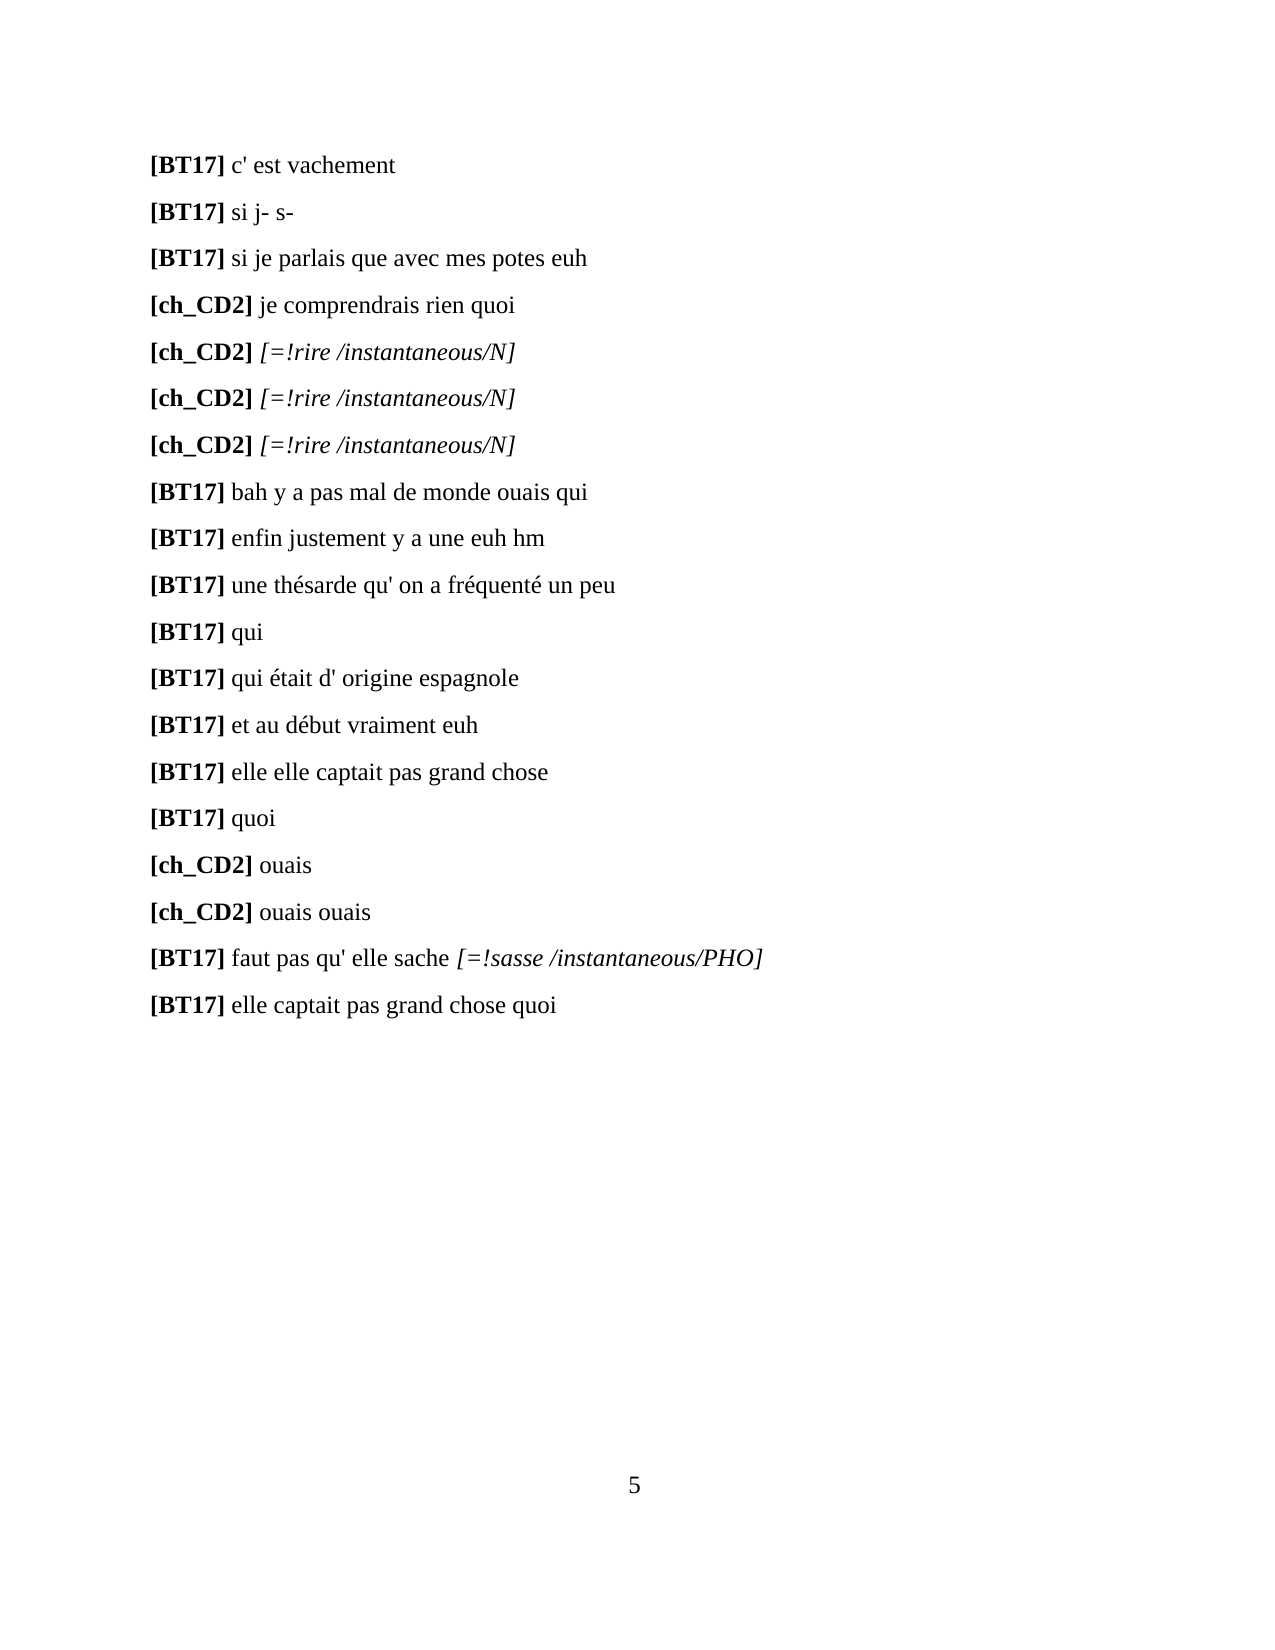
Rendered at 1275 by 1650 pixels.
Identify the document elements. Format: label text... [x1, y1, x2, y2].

text [BT17] qui [150, 617, 1125, 645]
text [BT17] et au début vraiment euh [150, 710, 1125, 739]
text [ch_CD2] [=!rire /instantaneous/N] [150, 430, 1125, 459]
text [BT17] faut pas qu' elle sache [=!sasse /instantaneous/PHO] [150, 943, 1125, 972]
text [ch_CD2] ouais [150, 850, 1125, 879]
text [ch_CD2] [=!rire /instantaneous/N] [150, 383, 1125, 412]
text [BT17] quoi [150, 803, 1125, 832]
text [BT17] c' est vachement [150, 150, 1125, 179]
text [BT17] enfin justement y a une euh hm [150, 523, 1125, 552]
text [BT17] si je parlais que avec mes potes euh [150, 243, 1125, 272]
text [BT17] elle elle captait pas grand chose [150, 757, 1125, 785]
text [ch_CD2] ouais ouais [150, 897, 1125, 925]
text [BT17] qui était d' origine espagnole [150, 663, 1125, 692]
text [BT17] si j- s- [150, 197, 1125, 225]
text [BT17] elle captait pas grand chose quoi [150, 990, 1125, 1019]
text [ch_CD2] [=!rire /instantaneous/N] [150, 337, 1125, 365]
text [BT17] une thésarde qu' on a fréquenté un peu [150, 570, 1125, 599]
text [ch_CD2] je comprendrais rien quoi [150, 290, 1125, 319]
text [BT17] bah y a pas mal de monde ouais qui [150, 477, 1125, 505]
